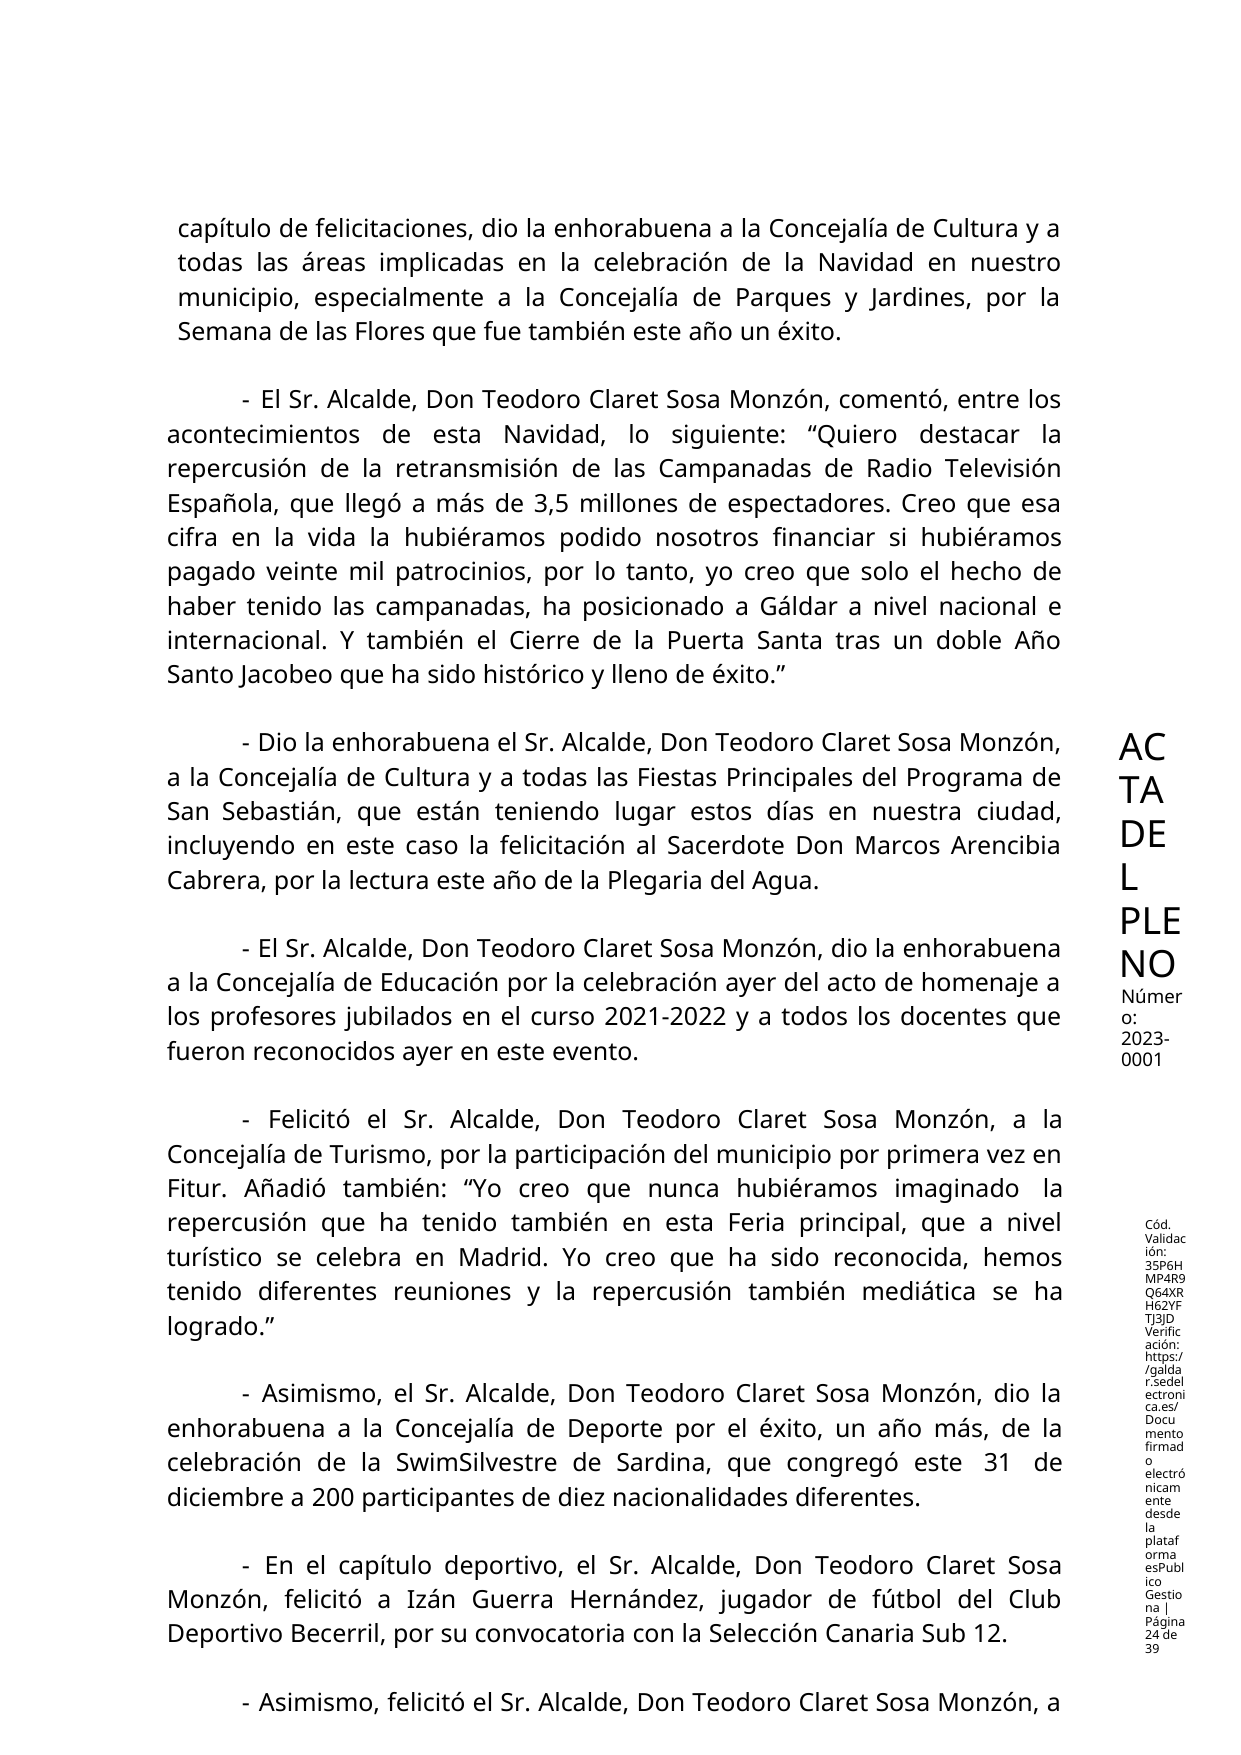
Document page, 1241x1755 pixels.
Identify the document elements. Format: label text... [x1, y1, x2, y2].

list Número: 2023-0001 Fecha: 24/02/2023 [1121, 987, 1186, 1070]
text capítulo de felicitaciones, dio la enhorabuena a la Concejalía de Cultura y a todas las áreas implicadas en la celebración de la Navidad en nuestro municipio, especialmente a la Concejalía de Parques y Jardines, por la Semana de las Flores que fue también este año un éxito. [177, 211, 1062, 348]
list Verificación: https://galdar.sedelectronica.es/ [1145, 1327, 1186, 1414]
list En el capítulo deportivo, el Sr. Alcalde, Don Teodoro Claret Sosa Monzón, felicitó a Izán Guerra Hernández, jugador de fútbol del Club Deportivo Becerril, por su convocatoria con la Selección Canaria Sub 12. [167, 1547, 1063, 1650]
list Cód. Validación: 35P6HMP4R9Q64XRH62YFTJ3JD [1145, 1219, 1186, 1327]
list Felicitó el Sr. Alcalde, Don Teodoro Claret Sosa Monzón, a la Concejalía de Turismo, por la participación del municipio por primera vez en Fitur. Añadió también: “Yo creo que nunca hubiéramos imaginado la repercusión que ha tenido también en esta Feria principal, que a nivel turístico se celebra en Madrid. Yo creo que ha sido reconocida, hemos tenido diferentes reuniones y la repercusión también mediática se ha logrado.” [167, 1102, 1063, 1342]
list Documento firmado electrónicamente desde la plataforma esPublico Gestiona | Página 24 de 39 [1145, 1414, 1186, 1656]
list Asimismo, felicitó el Sr. Alcalde, Don Teodoro Claret Sosa Monzón, a [167, 1685, 1063, 1719]
list El Sr. Alcalde, Don Teodoro Claret Sosa Monzón, dio la enhorabuena a la Concejalía de Educación por la celebración ayer del acto de homenaje a los profesores jubilados en el curso 2021-2022 y a todos los docentes que fueron reconocidos ayer en este evento. [167, 930, 1062, 1067]
list El Sr. Alcalde, Don Teodoro Claret Sosa Monzón, comentó, entre los acontecimientos de esta Navidad, lo siguiente: “Quiero destacar la repercusión de la retransmisión de las Campanadas de Radio Televisión Española, que llegó a más de 3,5 millones de espectadores. Creo que esa cifra en la vida la hubiéramos podido nosotros financiar si hubiéramos pagado veinte mil patrocinios, por lo tanto, yo creo que solo el hecho de haber tenido las campanadas, ha posicionado a Gáldar a nivel nacional e internacional. Y también el Cierre de la Puerta Santa tras un doble Año Santo Jacobeo que ha sido histórico y lleno de éxito.” [167, 382, 1063, 691]
list Dio la enhorabuena el Sr. Alcalde, Don Teodoro Claret Sosa Monzón, a la Concejalía de Cultura y a todas las Fiestas Principales del Programa de San Sebastián, que están teniendo lugar estos días en nuestra ciudad, incluyendo en este caso la felicitación al Sacerdote Don Marcos Arencibia Cabrera, por la lectura este año de la Plegaria del Agua. [167, 725, 1062, 896]
list [1117, 723, 1186, 1070]
list Asimismo, el Sr. Alcalde, Don Teodoro Claret Sosa Monzón, dio la enhorabuena a la Concejalía de Deporte por el éxito, un año más, de la celebración de la SwimSilvestre de Sardina, que congregó este 31 de diciembre a 200 participantes de diez nacionalidades diferentes. [167, 1376, 1063, 1513]
list [1143, 1217, 1186, 1754]
list ACTA DEL PLENO [1119, 725, 1186, 987]
